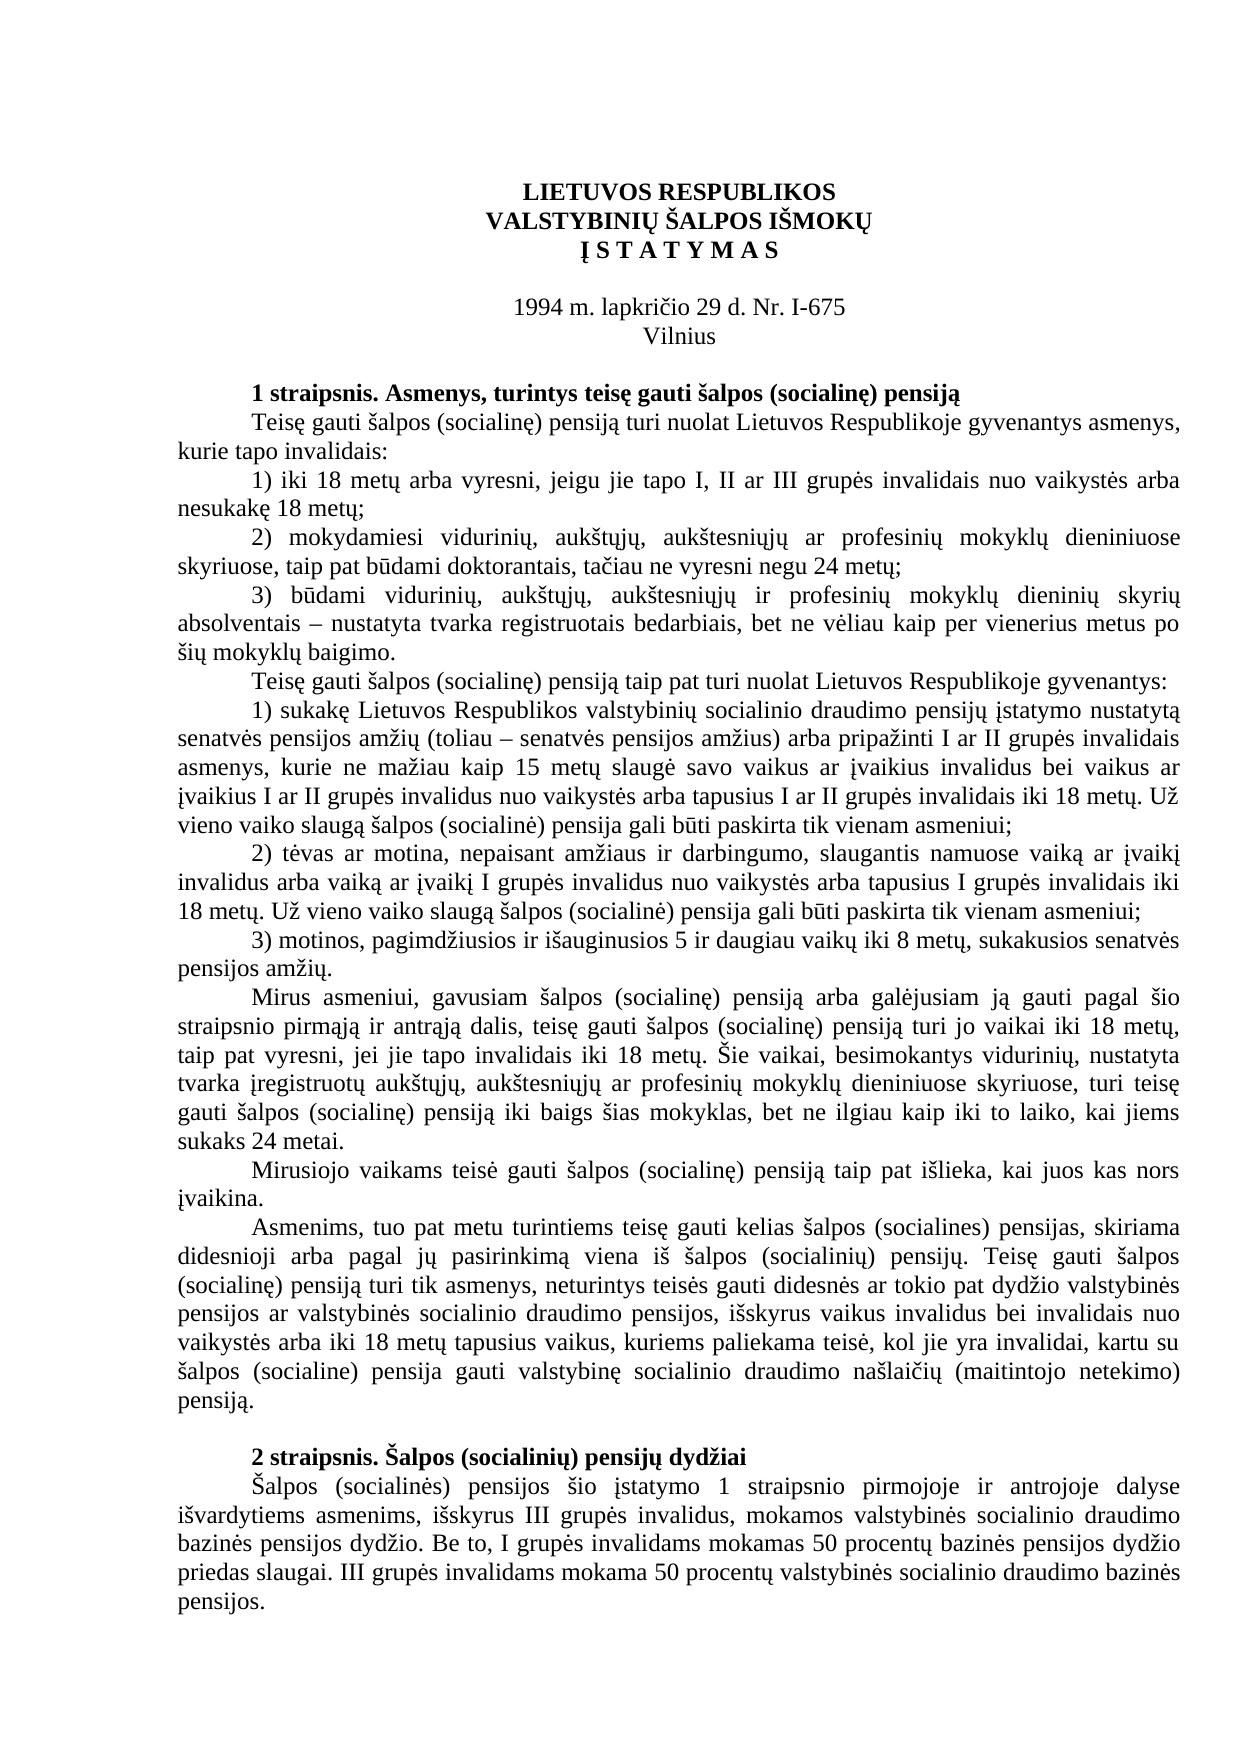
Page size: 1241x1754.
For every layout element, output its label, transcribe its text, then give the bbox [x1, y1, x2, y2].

text Į S T A T Y M A S [177, 235, 1181, 263]
text 2) mokydamiesi vidurinių, aukštųjų, aukštesniųjų ar profesinių mokyklų dieniniuose skyriuose, taip pat būdami doktorantais, tačiau ne vyresni negu 24 metų; [177, 522, 1181, 580]
text VALSTYBINIŲ ŠALPOS IŠMOKŲ [177, 206, 1181, 235]
text 2 straipsnis. Šalpos (socialinių) pensijų dydžiai [177, 1442, 1181, 1471]
text Teisę gauti šalpos (socialinę) pensiją turi nuolat Lietuvos Respublikoje gyvenantys asmenys, kurie tapo invalidais: [177, 407, 1181, 465]
text Mirus asmeniui, gavusiam šalpos (socialinę) pensiją arba galėjusiam ją gauti pagal šio straipsnio pirmąją ir antrąją dalis, teisę gauti šalpos (socialinę) pensiją turi jo vaikai iki 18 metų, taip pat vyresni, jei jie tapo invalidais iki 18 metų. Šie vaikai, besimokantys vidurinių, nustatyta tvarka įregistruotų aukštųjų, aukštesniųjų ar profesinių mokyklų dieniniuose skyriuose, turi teisę gauti šalpos (socialinę) pensiją iki baigs šias mokyklas, bet ne ilgiau kaip iki to laiko, kai jiems sukaks 24 metai. [177, 982, 1181, 1155]
text 1) iki 18 metų arba vyresni, jeigu jie tapo I, II ar III grupės invalidais nuo vaikystės arba nesukakę 18 metų; [177, 465, 1181, 522]
text 3) būdami vidurinių, aukštųjų, aukštesniųjų ir profesinių mokyklų dieninių skyrių absolventais – nustatyta tvarka registruotais bedarbiais, bet ne vėliau kaip per vienerius metus po šių mokyklų baigimo. [177, 580, 1181, 666]
text Teisę gauti šalpos (socialinę) pensiją taip pat turi nuolat Lietuvos Respublikoje gyvenantys: [177, 666, 1181, 695]
text 1994 m. lapkričio 29 d. Nr. I-675 [177, 292, 1181, 321]
text Mirusiojo vaikams teisė gauti šalpos (socialinę) pensiją taip pat išlieka, kai juos kas nors įvaikina. [177, 1155, 1181, 1212]
text 3) motinos, pagimdžiusios ir išauginusios 5 ir daugiau vaikų iki 8 metų, sukakusios senatvės pensijos amžių. [177, 925, 1181, 982]
text LIETUVOS RESPUBLIKOS [177, 177, 1181, 206]
text Šalpos (socialinės) pensijos šio įstatymo 1 straipsnio pirmojoje ir antrojoje dalyse išvardytiems asmenims, išskyrus III grupės invalidus, mokamos valstybinės socialinio draudimo bazinės pensijos dydžio. Be to, I grupės invalidams mokamas 50 procentų bazinės pensijos dydžio priedas slaugai. III grupės invalidams mokama 50 procentų valstybinės socialinio draudimo bazinės pensijos. [177, 1471, 1181, 1615]
text 2) tėvas ar motina, nepaisant amžiaus ir darbingumo, slaugantis namuose vaiką ar įvaikį invalidus arba vaiką ar įvaikį I grupės invalidus nuo vaikystės arba tapusius I grupės invalidais iki 18 metų. Už vieno vaiko slaugą šalpos (socialinė) pensija gali būti paskirta tik vienam asmeniui; [177, 838, 1181, 925]
text Asmenims, tuo pat metu turintiems teisę gauti kelias šalpos (socialines) pensijas, skiriama didesnioji arba pagal jų pasirinkimą viena iš šalpos (socialinių) pensijų. Teisę gauti šalpos (socialinę) pensiją turi tik asmenys, neturintys teisės gauti didesnės ar tokio pat dydžio valstybinės pensijos ar valstybinės socialinio draudimo pensijos, išskyrus vaikus invalidus bei invalidais nuo vaikystės arba iki 18 metų tapusius vaikus, kuriems paliekama teisė, kol jie yra invalidai, kartu su šalpos (socialine) pensija gauti valstybinę socialinio draudimo našlaičių (maitintojo netekimo) pensiją. [177, 1212, 1181, 1413]
text Vilnius [177, 321, 1181, 350]
text 1 straipsnis. Asmenys, turintys teisę gauti šalpos (socialinę) pensiją [177, 378, 1181, 407]
text 1) sukakę Lietuvos Respublikos valstybinių socialinio draudimo pensijų įstatymo nustatytą senatvės pensijos amžių (toliau – senatvės pensijos amžius) arba pripažinti I ar II grupės invalidais asmenys, kurie ne mažiau kaip 15 metų slaugė savo vaikus ar įvaikius invalidus bei vaikus ar įvaikius I ar II grupės invalidus nuo vaikystės arba tapusius I ar II grupės invalidais iki 18 metų. Už vieno vaiko slaugą šalpos (socialinė) pensija gali būti paskirta tik vienam asmeniui; [177, 695, 1181, 838]
